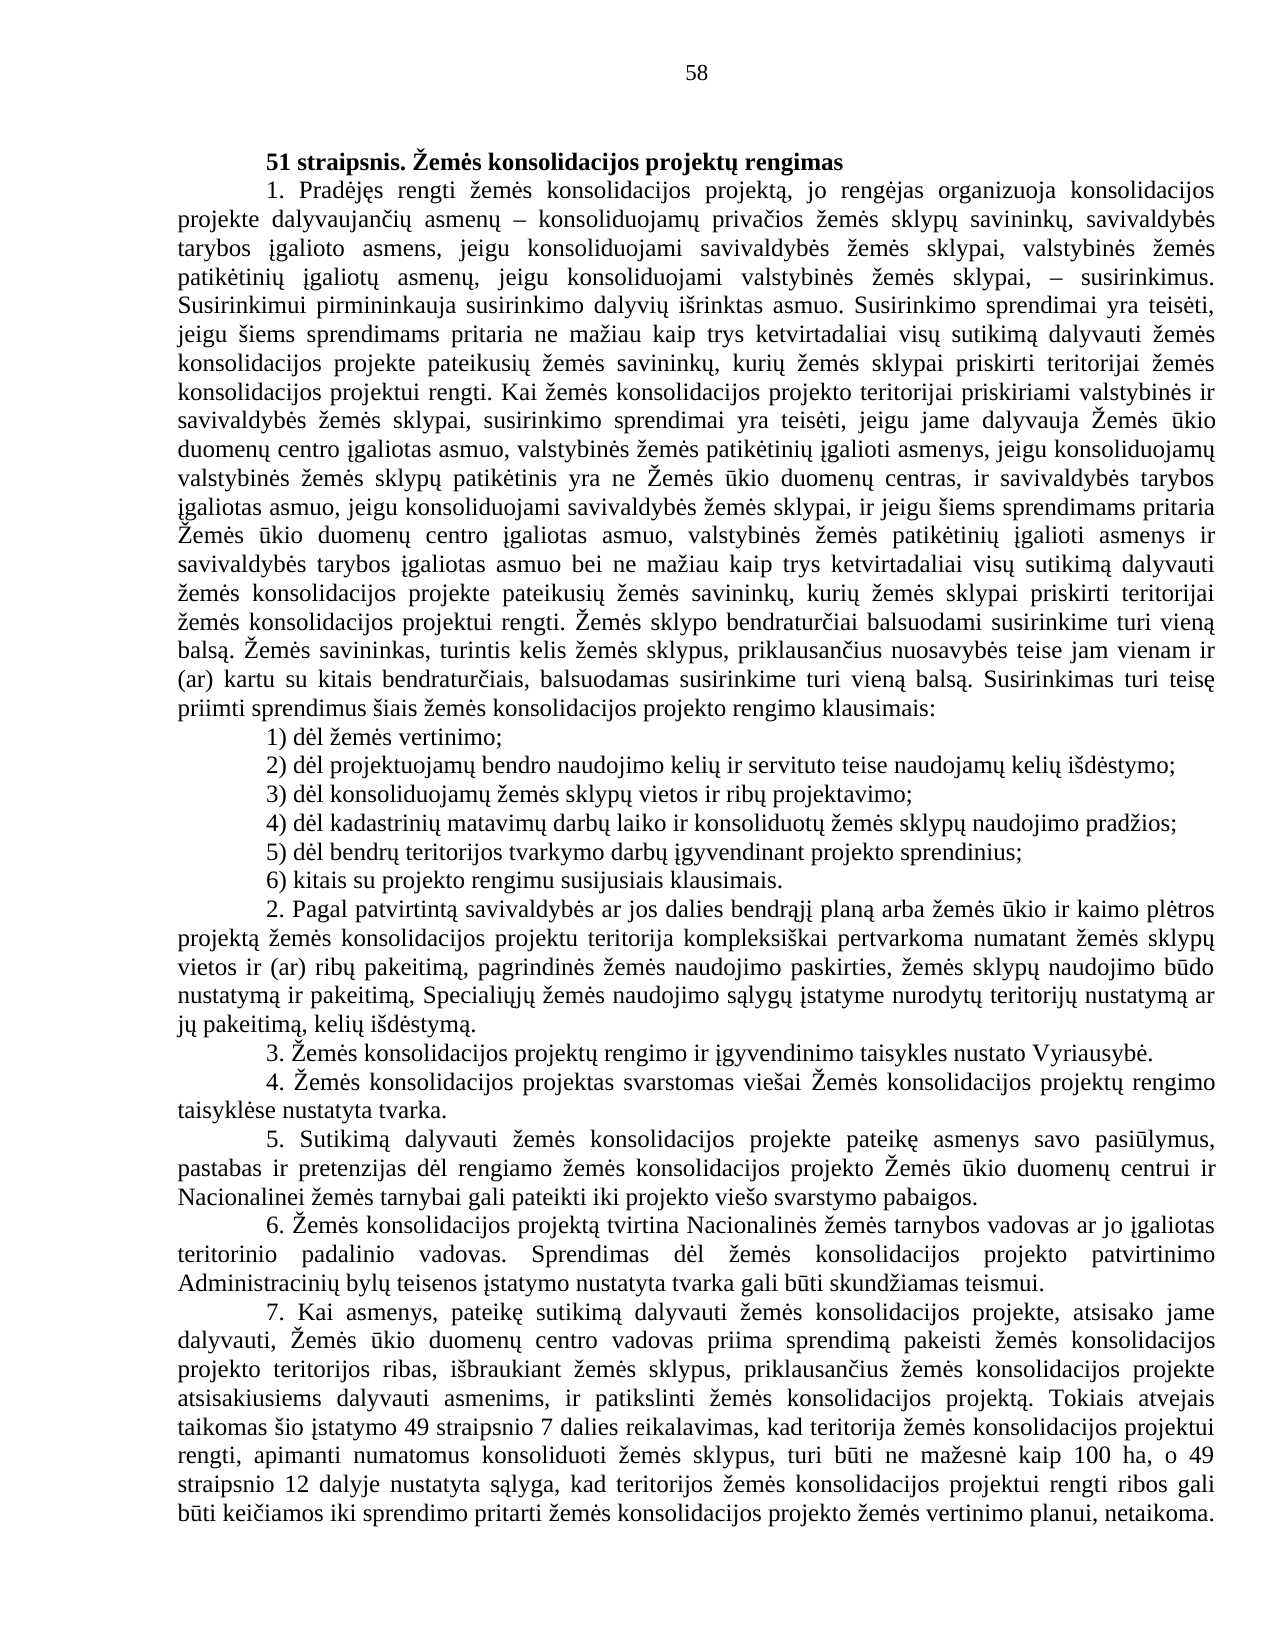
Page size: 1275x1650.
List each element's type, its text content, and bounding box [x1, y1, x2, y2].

text 4. Žemės konsolidacijos projektas svarstomas viešai Žemės konsolidacijos projektų rengimo taisyklėse nustatyta tvarka. [177, 1067, 1216, 1124]
text 6) kitais su projekto rengimu susijusiais klausimais. [177, 866, 1216, 894]
text 51 straipsnis. Žemės konsolidacijos projektų rengimas [177, 147, 1216, 176]
text 4) dėl kadastrinių matavimų darbų laiko ir konsoliduotų žemės sklypų naudojimo pradžios; [177, 808, 1216, 837]
text 3) dėl konsoliduojamų žemės sklypų vietos ir ribų projektavimo; [177, 779, 1216, 808]
text 3. Žemės konsolidacijos projektų rengimo ir įgyvendinimo taisykles nustato Vyriausybė. [177, 1038, 1216, 1067]
text 2. Pagal patvirtintą savivaldybės ar jos dalies bendrąjį planą arba žemės ūkio ir kaimo plėtros projektą žemės konsolidacijos projektu teritorija kompleksiškai pertvarkoma numatant žemės sklypų vietos ir (ar) ribų pakeitimą, pagrindinės žemės naudojimo paskirties, žemės sklypų naudojimo būdo nustatymą ir pakeitimą, Specialiųjų žemės naudojimo sąlygų įstatyme nurodytų teritorijų nustatymą ar jų pakeitimą, kelių išdėstymą. [177, 894, 1216, 1038]
text 1. Pradėjęs rengti žemės konsolidacijos projektą, jo rengėjas organizuoja konsolidacijos projekte dalyvaujančių asmenų – konsoliduojamų privačios žemės sklypų savininkų, savivaldybės tarybos įgalioto asmens, jeigu konsoliduojami savivaldybės žemės sklypai, valstybinės žemės patikėtinių įgaliotų asmenų, jeigu konsoliduojami valstybinės žemės sklypai, – susirinkimus. Susirinkimui pirmininkauja susirinkimo dalyvių išrinktas asmuo. Susirinkimo sprendimai yra teisėti, jeigu šiems sprendimams pritaria ne mažiau kaip trys ketvirtadaliai visų sutikimą dalyvauti žemės konsolidacijos projekte pateikusių žemės savininkų, kurių žemės sklypai priskirti teritorijai žemės konsolidacijos projektui rengti. Kai žemės konsolidacijos projekto teritorijai priskiriami valstybinės ir savivaldybės žemės sklypai, susirinkimo sprendimai yra teisėti, jeigu jame dalyvauja Žemės ūkio duomenų centro įgaliotas asmuo, valstybinės žemės patikėtinių įgalioti asmenys, jeigu konsoliduojamų valstybinės žemės sklypų patikėtinis yra ne Žemės ūkio duomenų centras, ir savivaldybės tarybos įgaliotas asmuo, jeigu konsoliduojami savivaldybės žemės sklypai, ir jeigu šiems sprendimams pritaria Žemės ūkio duomenų centro įgaliotas asmuo, valstybinės žemės patikėtinių įgalioti asmenys ir savivaldybės tarybos įgaliotas asmuo bei ne mažiau kaip trys ketvirtadaliai visų sutikimą dalyvauti žemės konsolidacijos projekte pateikusių žemės savininkų, kurių žemės sklypai priskirti teritorijai žemės konsolidacijos projektui rengti. Žemės sklypo bendraturčiai balsuodami susirinkime turi vieną balsą. Žemės savininkas, turintis kelis žemės sklypus, priklausančius nuosavybės teise jam vienam ir (ar) kartu su kitais bendraturčiais, balsuodamas susirinkime turi vieną balsą. Susirinkimas turi teisę priimti sprendimus šiais žemės konsolidacijos projekto rengimo klausimais: [177, 176, 1216, 722]
text 2) dėl projektuojamų bendro naudojimo kelių ir servituto teise naudojamų kelių išdėstymo; [177, 751, 1216, 779]
text 6. Žemės konsolidacijos projektą tvirtina Nacionalinės žemės tarnybos vadovas ar jo įgaliotas teritorinio padalinio vadovas. Sprendimas dėl žemės konsolidacijos projekto patvirtinimo Administracinių bylų teisenos įstatymo nustatyta tvarka gali būti skundžiamas teismui. [177, 1211, 1216, 1297]
text 7. Kai asmenys, pateikę sutikimą dalyvauti žemės konsolidacijos projekte, atsisako jame dalyvauti, Žemės ūkio duomenų centro vadovas priima sprendimą pakeisti žemės konsolidacijos projekto teritorijos ribas, išbraukiant žemės sklypus, priklausančius žemės konsolidacijos projekte atsisakiusiems dalyvauti asmenims, ir patikslinti žemės konsolidacijos projektą. Tokiais atvejais taikomas šio įstatymo 49 straipsnio 7 dalies reikalavimas, kad teritorija žemės konsolidacijos projektui rengti, apimanti numatomus konsoliduoti žemės sklypus, turi būti ne mažesnė kaip 100 ha, o 49 straipsnio 12 dalyje nustatyta sąlyga, kad teritorijos žemės konsolidacijos projektui rengti ribos gali būti keičiamos iki sprendimo pritarti žemės konsolidacijos projekto žemės vertinimo planui, netaikoma. [177, 1297, 1216, 1527]
text 5) dėl bendrų teritorijos tvarkymo darbų įgyvendinant projekto sprendinius; [177, 837, 1216, 866]
text 1) dėl žemės vertinimo; [177, 722, 1216, 751]
text 5. Sutikimą dalyvauti žemės konsolidacijos projekte pateikę asmenys savo pasiūlymus, pastabas ir pretenzijas dėl rengiamo žemės konsolidacijos projekto Žemės ūkio duomenų centrui ir Nacionalinei žemės tarnybai gali pateikti iki projekto viešo svarstymo pabaigos. [177, 1124, 1216, 1211]
